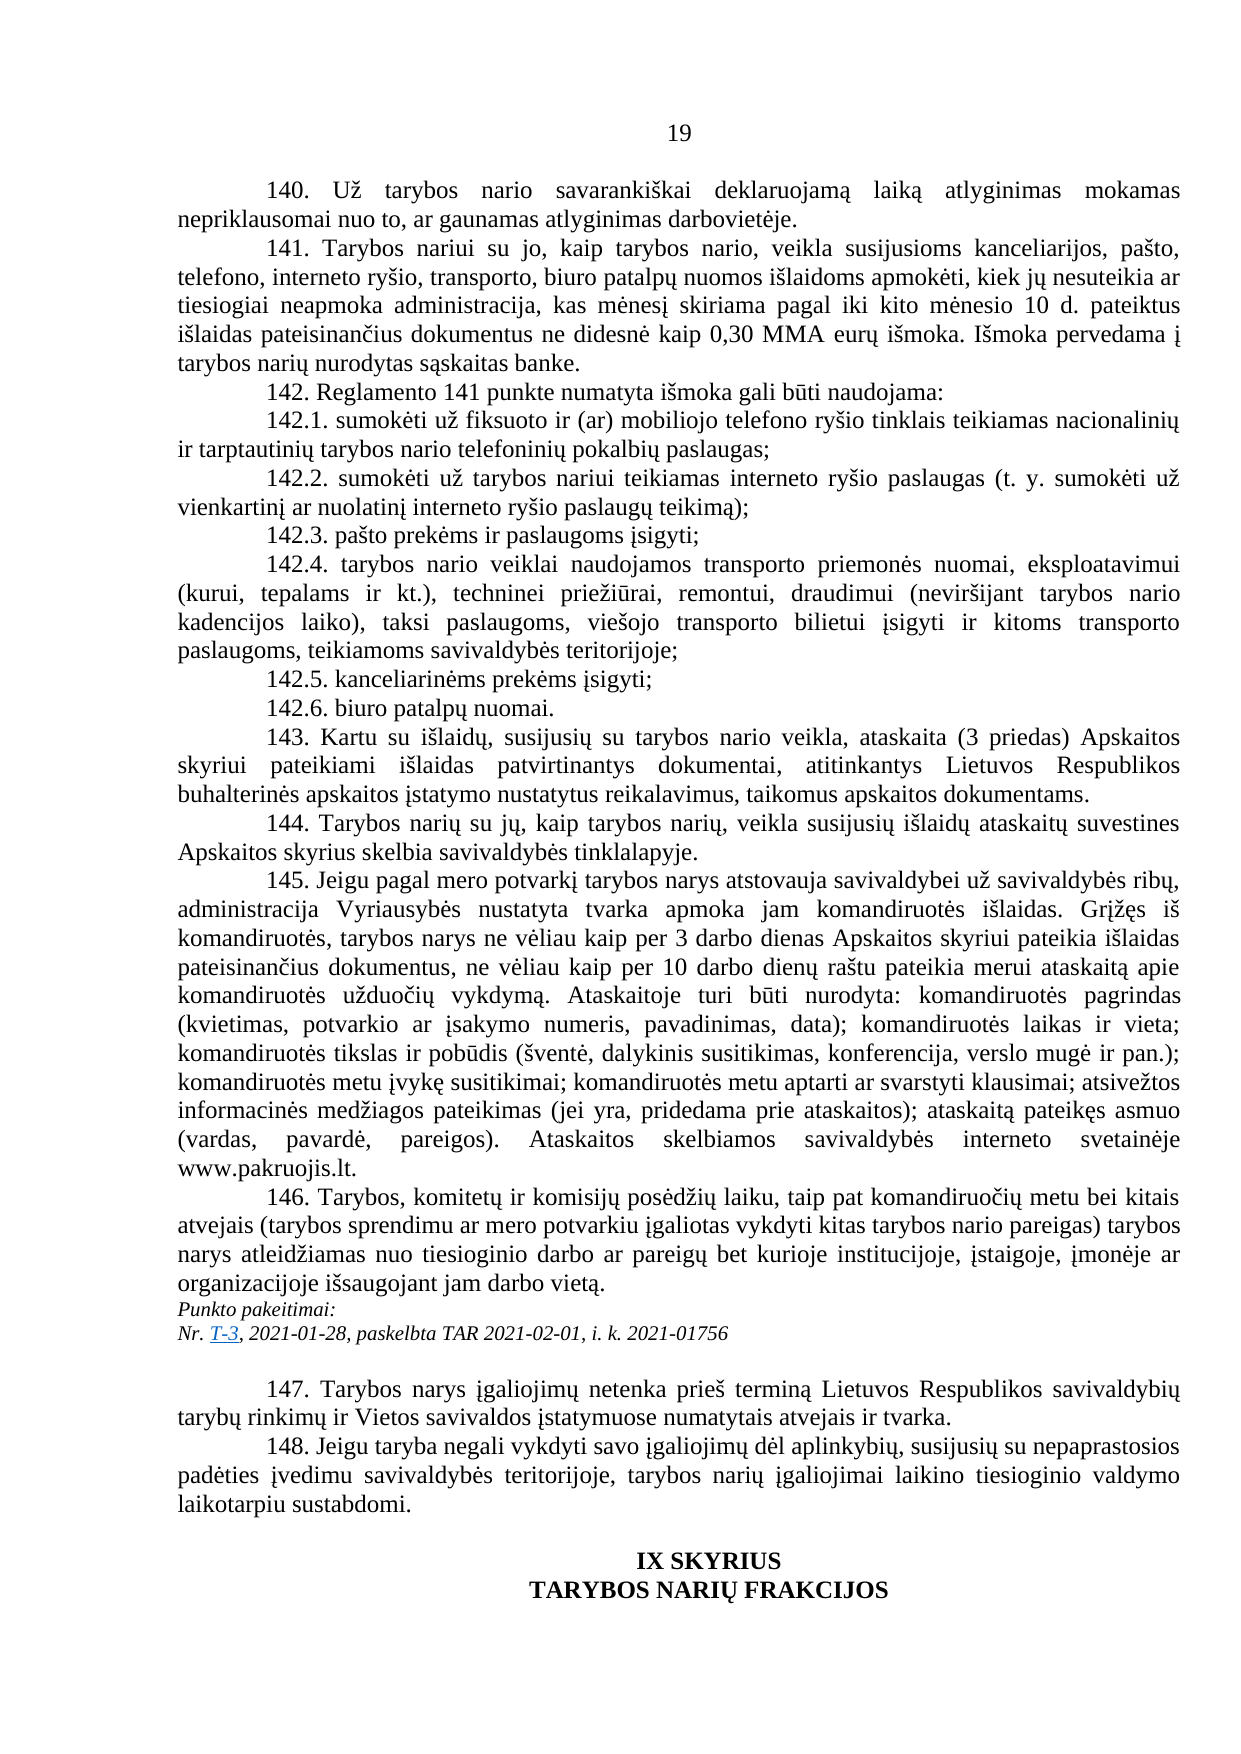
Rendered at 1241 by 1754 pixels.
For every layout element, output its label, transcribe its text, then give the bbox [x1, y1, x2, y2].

text 145. Jeigu pagal mero potvarkį tarybos narys atstovauja savivaldybei už savivaldybės ribų, administracija Vyriausybės nustatyta tvarka apmoka jam komandiruotės išlaidas. Grįžęs iš komandiruotės, tarybos narys ne vėliau kaip per 3 darbo dienas Apskaitos skyriui pateikia išlaidas pateisinančius dokumentus, ne vėliau kaip per 10 darbo dienų raštu pateikia merui ataskaitą apie komandiruotės užduočių vykdymą. Ataskaitoje turi būti nurodyta: komandiruotės pagrindas (kvietimas, potvarkio ar įsakymo numeris, pavadinimas, data); komandiruotės laikas ir vieta; komandiruotės tikslas ir pobūdis (šventė, dalykinis susitikimas, konferencija, verslo mugė ir pan.); komandiruotės metu įvykę susitikimai; komandiruotės metu aptarti ar svarstyti klausimai; atsivežtos informacinės medžiagos pateikimas (jei yra, pridedama prie ataskaitos); ataskaitą pateikęs asmuo (vardas, pavardė, pareigos). Ataskaitos skelbiamos savivaldybės interneto svetainėje www.pakruojis.lt. [177, 866, 1181, 1182]
text 140. Už tarybos nario savarankiškai deklaruojamą laiką atlyginimas mokamas nepriklausomai nuo to, ar gaunamas atlyginimas darbovietėje. [177, 176, 1181, 233]
text 146. Tarybos, komitetų ir komisijų posėdžių laiku, taip pat komandiruočių metu bei kitais atvejais (tarybos sprendimu ar mero potvarkiu įgaliotas vykdyti kitas tarybos nario pareigas) tarybos narys atleidžiamas nuo tiesioginio darbo ar pareigų bet kurioje institucijoje, įstaigoje, įmonėje ar organizacijoje išsaugojant jam darbo vietą. [177, 1182, 1181, 1297]
text Punkto pakeitimai: [177, 1297, 1181, 1321]
text 142.4. tarybos nario veiklai naudojamos transporto priemonės nuomai, eksploatavimui (kurui, tepalams ir kt.), techninei priežiūrai, remontui, draudimui (neviršijant tarybos nario kadencijos laiko), taksi paslaugoms, viešojo transporto bilietui įsigyti ir kitoms transporto paslaugoms, teikiamoms savivaldybės teritorijoje; [177, 549, 1181, 664]
text TARYBOS NARIŲ FRAKCIJOS [236, 1575, 1181, 1604]
text 141. Tarybos nariui su jo, kaip tarybos nario, veikla susijusioms kanceliarijos, pašto, telefono, interneto ryšio, transporto, biuro patalpų nuomos išlaidoms apmokėti, kiek jų nesuteikia ar tiesiogiai neapmoka administracija, kas mėnesį skiriama pagal iki kito mėnesio 10 d. pateiktus išlaidas pateisinančius dokumentus ne didesnė kaip 0,30 MMA eurų išmoka. Išmoka pervedama į tarybos narių nurodytas sąskaitas banke. [177, 233, 1181, 377]
text 144. Tarybos narių su jų, kaip tarybos narių, veikla susijusių išlaidų ataskaitų suvestines Apskaitos skyrius skelbia savivaldybės tinklalapyje. [177, 808, 1181, 866]
text 142.3. pašto prekėms ir paslaugoms įsigyti; [177, 521, 1181, 549]
text 142.2. sumokėti už tarybos nariui teikiamas interneto ryšio paslaugas (t. y. sumokėti už vienkartinį ar nuolatinį interneto ryšio paslaugų teikimą); [177, 463, 1181, 521]
text IX SKYRIUS [236, 1546, 1181, 1575]
text 148. Jeigu taryba negali vykdyti savo įgaliojimų dėl aplinkybių, susijusių su nepaprastosios padėties įvedimu savivaldybės teritorijoje, tarybos narių įgaliojimai laikino tiesioginio valdymo laikotarpiu sustabdomi. [177, 1431, 1181, 1517]
text 142.5. kanceliarinėms prekėms įsigyti; [177, 664, 1181, 693]
text 143. Kartu su išlaidų, susijusių su tarybos nario veikla, ataskaita (3 priedas) Apskaitos skyriui pateikiami išlaidas patvirtinantys dokumentai, atitinkantys Lietuvos Respublikos buhalterinės apskaitos įstatymo nustatytus reikalavimus, taikomus apskaitos dokumentams. [177, 722, 1181, 808]
text 142. Reglamento 141 punkte numatyta išmoka gali būti naudojama: [177, 377, 1181, 406]
text 142.6. biuro patalpų nuomai. [177, 693, 1181, 722]
text 142.1. sumokėti už fiksuoto ir (ar) mobiliojo telefono ryšio tinklais teikiamas nacionalinių ir tarptautinių tarybos nario telefoninių pokalbių paslaugas; [177, 406, 1181, 463]
text 147. Tarybos narys įgaliojimų netenka prieš terminą Lietuvos Respublikos savivaldybių tarybų rinkimų ir Vietos savivaldos įstatymuose numatytais atvejais ir tvarka. [177, 1374, 1181, 1431]
text Nr. T-3, 2021-01-28, paskelbta TAR 2021-02-01, i. k. 2021-01756 [177, 1321, 1181, 1345]
